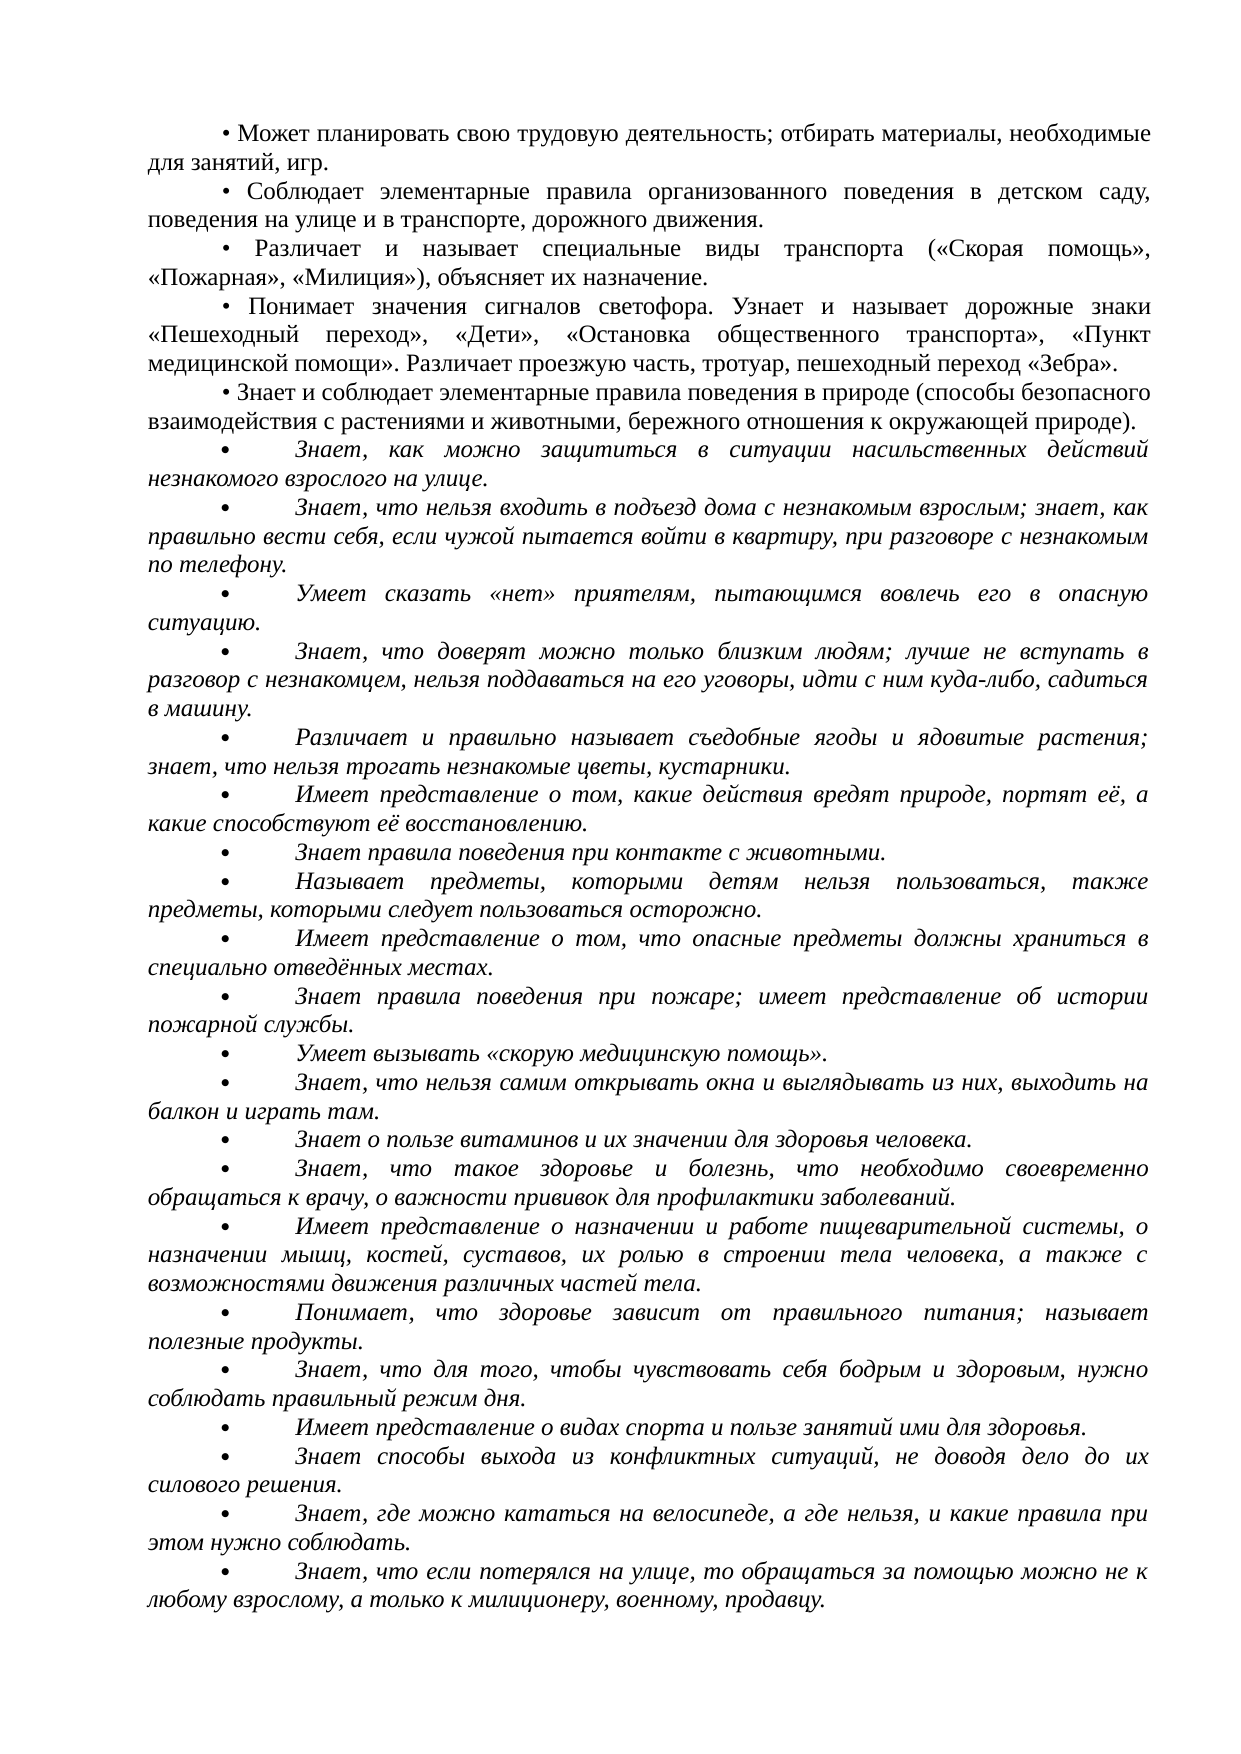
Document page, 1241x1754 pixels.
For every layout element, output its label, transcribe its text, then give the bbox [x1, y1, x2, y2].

list Знает правила поведения при пожаре; имеет представление об истории пожарной службы. [148, 981, 1152, 1038]
list Знает, где можно кататься на велосипеде, а где нельзя, и какие правила при этом нужно соблюдать. [148, 1498, 1152, 1556]
list Имеет представление о том, что опасные предметы должны храниться в специально отведённых местах. [148, 923, 1152, 981]
text • Различает и называет специальные виды транспорта («Скорая помощь», «Пожарная», «Милиция»), объясняет их назначение. [148, 233, 1152, 291]
list Знает, что такое здоровье и болезнь, что необходимо своевременно обращаться к врачу, о важности прививок для профилактики заболеваний. [148, 1153, 1152, 1211]
list Имеет представление о том, какие действия вредят природе, портят её, а какие способствуют её восстановлению. [148, 779, 1152, 837]
list Имеет представление о назначении и работе пищеварительной системы, о назначении мышц, костей, суставов, их ролью в строении тела человека, а также с возможностями движения различных частей тела. [148, 1211, 1152, 1297]
text • Знает и соблюдает элементарные правила поведения в природе (способы безопасного взаимодействия с растениями и животными, бережного отношения к окружающей природе). [148, 377, 1152, 434]
text • Может планировать свою трудовую деятельность; отбирать материалы, необходимые для занятий, игр. [148, 118, 1152, 176]
list Знает правила поведения при контакте с животными. [148, 837, 1152, 866]
list Имеет представление о видах спорта и пользе занятий ими для здоровья. [148, 1412, 1152, 1441]
text • Соблюдает элементарные правила организованного поведения в детском саду, поведения на улице и в транспорте, дорожного движения. [148, 176, 1152, 233]
list Понимает, что здоровье зависит от правильного питания; называет полезные продукты. [148, 1297, 1152, 1354]
list Называет предметы, которыми детям нельзя пользоваться, также предметы, которыми следует пользоваться осторожно. [148, 866, 1152, 923]
list Умеет вызывать «скорую медицинскую помощь». [148, 1038, 1152, 1067]
list Знает, что если потерялся на улице, то обращаться за помощью можно не к любому взрослому, а только к милиционеру, военному, продавцу. [148, 1556, 1152, 1613]
list Знает, как можно защититься в ситуации насильственных действий незнакомого взрослого на улице. [148, 434, 1152, 492]
list Знает о пользе витаминов и их значении для здоровья человека. [148, 1124, 1152, 1153]
list Знает, что нельзя самим открывать окна и выглядывать из них, выходить на балкон и играть там. [148, 1067, 1152, 1124]
text • Понимает значения сигналов светофора. Узнает и называет дорожные знаки «Пешеходный переход», «Дети», «Остановка общественного транспорта», «Пункт медицинской помощи». Различает проезжую часть, тротуар, пешеходный переход «Зебра». [148, 291, 1152, 377]
list Знает способы выхода из конфликтных ситуаций, не доводя дело до их силового решения. [148, 1441, 1152, 1498]
list Знает, что доверят можно только близким людям; лучше не вступать в разговор с незнакомцем, нельзя поддаваться на его уговоры, идти с ним куда-либо, садиться в машину. [148, 636, 1152, 722]
list Умеет сказать «нет» приятелям, пытающимся вовлечь его в опасную ситуацию. [148, 578, 1152, 636]
list Различает и правильно называет съедобные ягоды и ядовитые растения; знает, что нельзя трогать незнакомые цветы, кустарники. [148, 722, 1152, 779]
list Знает, что нельзя входить в подъезд дома с незнакомым взрослым; знает, как правильно вести себя, если чужой пытается войти в квартиру, при разговоре с незнакомым по телефону. [148, 492, 1152, 578]
list Знает, что для того, чтобы чувствовать себя бодрым и здоровым, нужно соблюдать правильный режим дня. [148, 1354, 1152, 1412]
